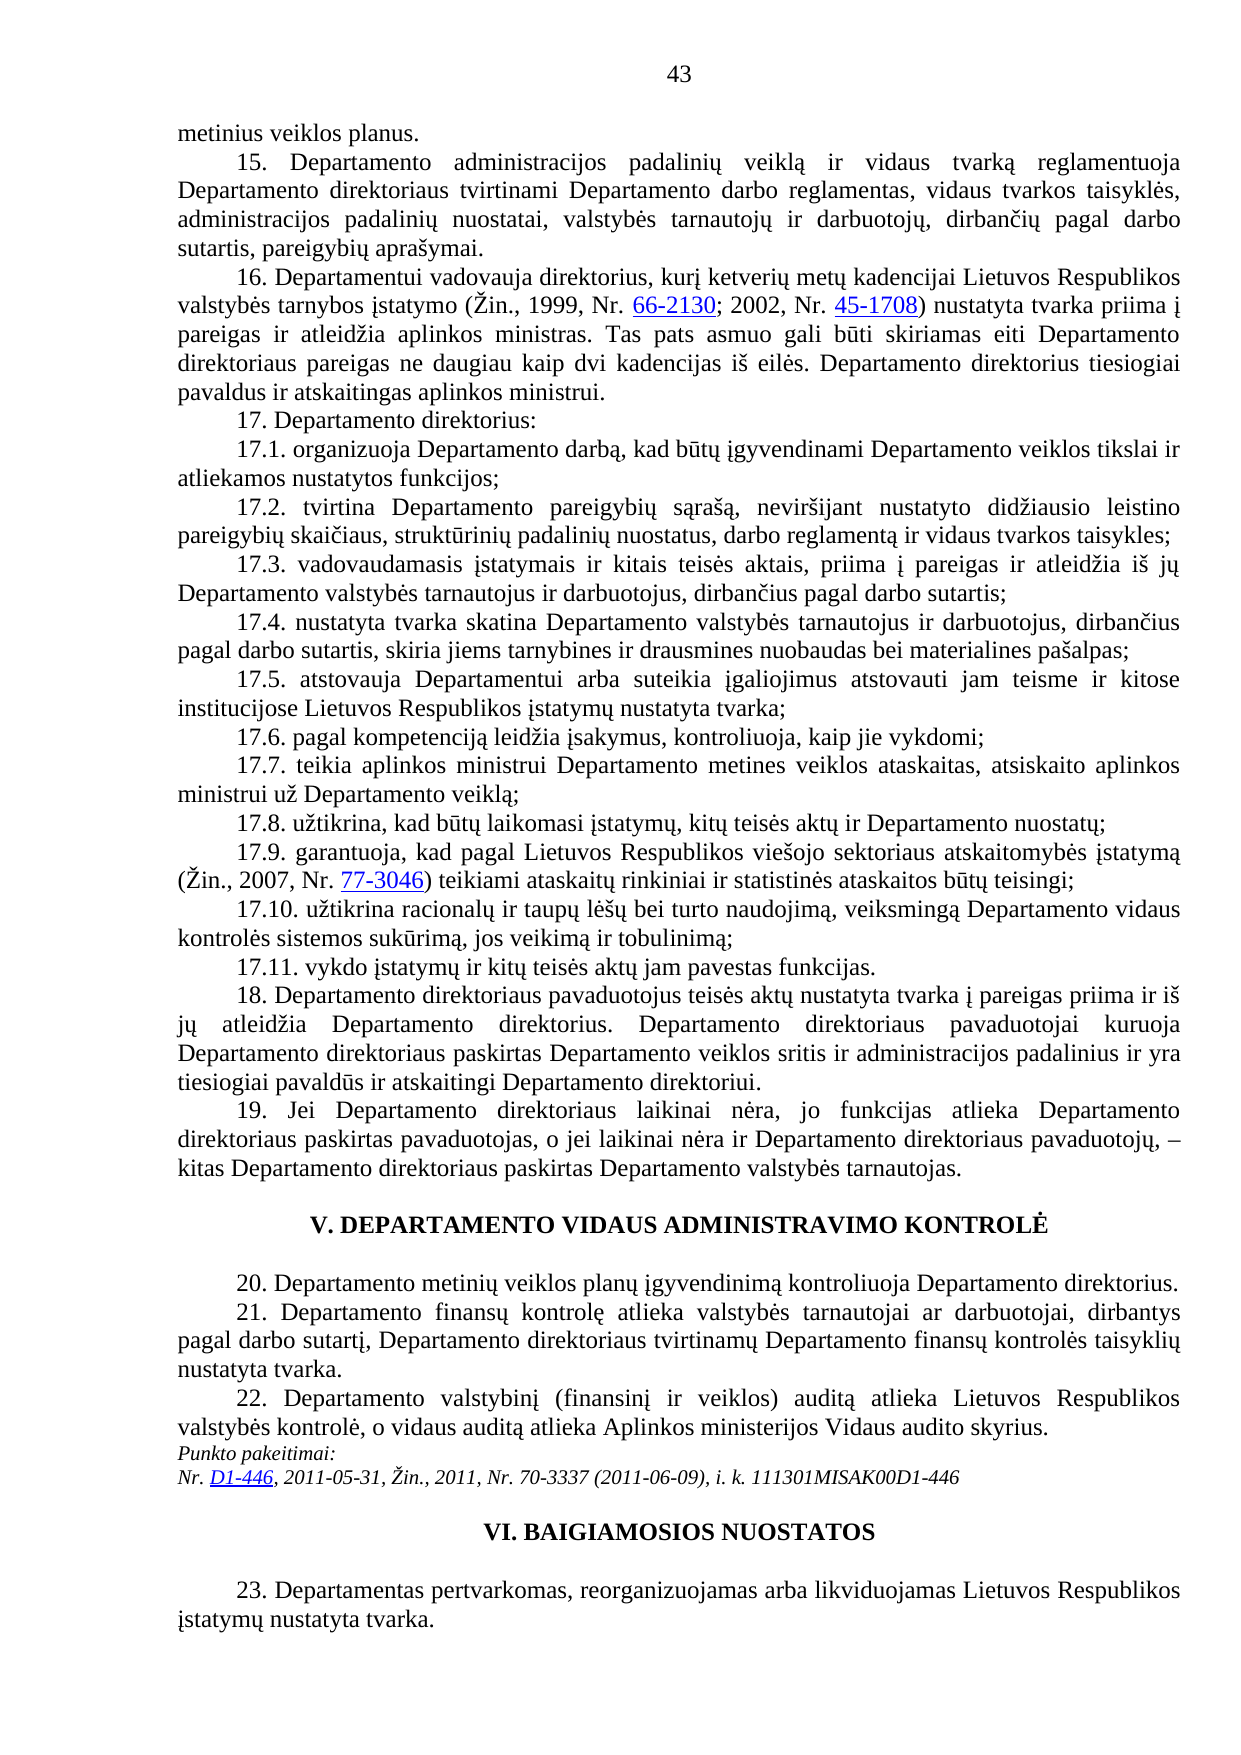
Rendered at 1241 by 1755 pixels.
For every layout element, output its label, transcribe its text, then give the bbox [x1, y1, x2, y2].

text Nr. D1-446, 2011-05-31, Žin., 2011, Nr. 70-3337 (2011-06-09), i. k. 111301MISAK00D1-446 [177, 1465, 1181, 1489]
text 23. Departamentas pertvarkomas, reorganizuojamas arba likviduojamas Lietuvos Respublikos įstatymų nustatyta tvarka. [177, 1575, 1181, 1632]
text V. DEPARTAMENTO VIDAUS ADMINISTRAVIMO KONTROLĖ [177, 1211, 1181, 1239]
text 15. Departamento administracijos padalinių veiklą ir vidaus tvarką reglamentuoja Departamento direktoriaus tvirtinami Departamento darbo reglamentas, vidaus tvarkos taisyklės, administracijos padalinių nuostatai, valstybės tarnautojų ir darbuotojų, dirbančių pagal darbo sutartis, pareigybių aprašymai. [177, 147, 1181, 262]
text 22. Departamento valstybinį (finansinį ir veiklos) auditą atlieka Lietuvos Respublikos valstybės kontrolė, o vidaus auditą atlieka Aplinkos ministerijos Vidaus audito skyrius. [177, 1383, 1181, 1441]
text 21. Departamento finansų kontrolę atlieka valstybės tarnautojai ar darbuotojai, dirbantys pagal darbo sutartį, Departamento direktoriaus tvirtinamų Departamento finansų kontrolės taisyklių nustatyta tvarka. [177, 1297, 1181, 1383]
text 17.5. atstovauja Departamentui arba suteikia įgaliojimus atstovauti jam teisme ir kitose institucijose Lietuvos Respublikos įstatymų nustatyta tvarka; [177, 664, 1181, 722]
text 18. Departamento direktoriaus pavaduotojus teisės aktų nustatyta tvarka į pareigas priima ir iš jų atleidžia Departamento direktorius. Departamento direktoriaus pavaduotojai kuruoja Departamento direktoriaus paskirtas Departamento veiklos sritis ir administracijos padalinius ir yra tiesiogiai pavaldūs ir atskaitingi Departamento direktoriui. [177, 981, 1181, 1096]
text 17.1. organizuoja Departamento darbą, kad būtų įgyvendinami Departamento veiklos tikslai ir atliekamos nustatytos funkcijos; [177, 434, 1181, 492]
text 17.9. garantuoja, kad pagal Lietuvos Respublikos viešojo sektoriaus atskaitomybės įstatymą (Žin., 2007, Nr. 77-3046) teikiami ataskaitų rinkiniai ir statistinės ataskaitos būtų teisingi; [177, 837, 1181, 894]
text 16. Departamentui vadovauja direktorius, kurį ketverių metų kadencijai Lietuvos Respublikos valstybės tarnybos įstatymo (Žin., 1999, Nr. 66-2130; 2002, Nr. 45-1708) nustatyta tvarka priima į pareigas ir atleidžia aplinkos ministras. Tas pats asmuo gali būti skiriamas eiti Departamento direktoriaus pareigas ne daugiau kaip dvi kadencijas iš eilės. Departamento direktorius tiesiogiai pavaldus ir atskaitingas aplinkos ministrui. [177, 262, 1181, 406]
text 17.10. užtikrina racionalų ir taupų lėšų bei turto naudojimą, veiksmingą Departamento vidaus kontrolės sistemos sukūrimą, jos veikimą ir tobulinimą; [177, 894, 1181, 952]
text 17.6. pagal kompetenciją leidžia įsakymus, kontroliuoja, kaip jie vykdomi; [177, 722, 1181, 751]
text 17.8. užtikrina, kad būtų laikomasi įstatymų, kitų teisės aktų ir Departamento nuostatų; [177, 808, 1181, 837]
text 17.7. teikia aplinkos ministrui Departamento metines veiklos ataskaitas, atsiskaito aplinkos ministrui už Departamento veiklą; [177, 751, 1181, 808]
text VI. BAIGIAMOSIOS NUOSTATOS [177, 1517, 1181, 1546]
text 20. Departamento metinių veiklos planų įgyvendinimą kontroliuoja Departamento direktorius. [177, 1268, 1181, 1297]
text 17.11. vykdo įstatymų ir kitų teisės aktų jam pavestas funkcijas. [177, 952, 1181, 981]
text 17. Departamento direktorius: [177, 406, 1181, 434]
text 19. Jei Departamento direktoriaus laikinai nėra, jo funkcijas atlieka Departamento direktoriaus paskirtas pavaduotojas, o jei laikinai nėra ir Departamento direktoriaus pavaduotojų, – kitas Departamento direktoriaus paskirtas Departamento valstybės tarnautojas. [177, 1096, 1181, 1182]
text 17.4. nustatyta tvarka skatina Departamento valstybės tarnautojus ir darbuotojus, dirbančius pagal darbo sutartis, skiria jiems tarnybines ir drausmines nuobaudas bei materialines pašalpas; [177, 607, 1181, 664]
text 17.2. tvirtina Departamento pareigybių sąrašą, neviršijant nustatyto didžiausio leistino pareigybių skaičiaus, struktūrinių padalinių nuostatus, darbo reglamentą ir vidaus tvarkos taisykles; [177, 492, 1181, 549]
text metinius veiklos planus. [177, 118, 1181, 147]
text Punkto pakeitimai: [177, 1441, 1181, 1465]
text 17.3. vadovaudamasis įstatymais ir kitais teisės aktais, priima į pareigas ir atleidžia iš jų Departamento valstybės tarnautojus ir darbuotojus, dirbančius pagal darbo sutartis; [177, 549, 1181, 607]
